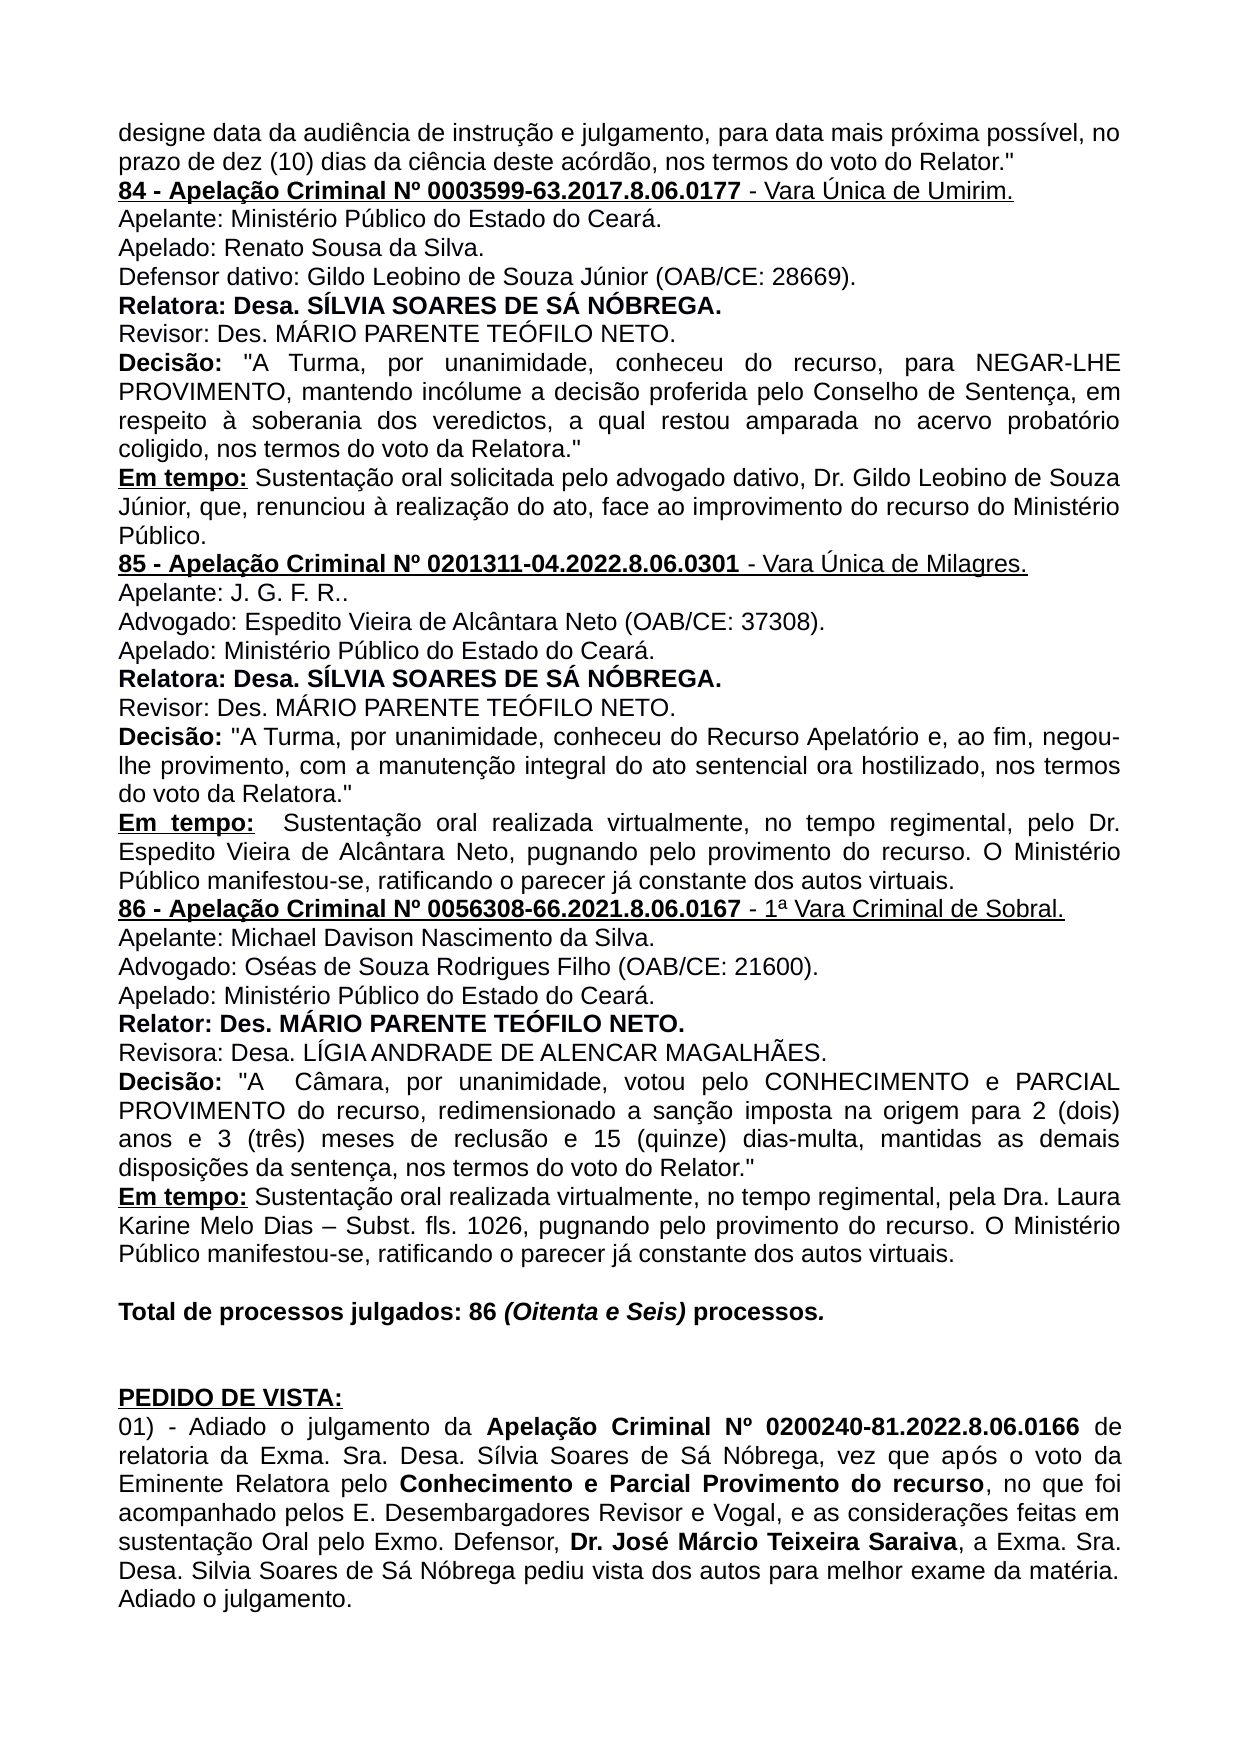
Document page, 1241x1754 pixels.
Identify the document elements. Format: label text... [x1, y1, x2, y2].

text Advogado: Oséas de Souza Rodrigues Filho (OAB/CE: 21600). [118, 952, 1122, 981]
text 85 - Apelação Criminal Nº 0201311-04.2022.8.06.0301 - Vara Única de Milagres. [118, 549, 1122, 578]
text Revisora: Desa. LÍGIA ANDRADE DE ALENCAR MAGALHÃES. [118, 1038, 1122, 1067]
text Advogado: Espedito Vieira de Alcântara Neto (OAB/CE: 37308). [118, 607, 1122, 636]
text Apelado: Ministério Público do Estado do Ceará. [118, 981, 1122, 1009]
text PEDIDO DE VISTA: [118, 1383, 1122, 1412]
text 01) - Adiado o julgamento da Apelação Criminal Nº 0200240-81.2022.8.06.0166 de relatoria da Exma. Sra. Desa. Sílvia Soares de Sá Nóbrega, vez que após o voto da Eminente Relatora pelo Conhecimento e Parcial Provimento do recurso, no que foi acompanhado pelos E. Desembargadores Revisor e Vogal, e as considerações feitas em sustentação Oral pelo Exmo. Defensor, Dr. José Márcio Teixeira Saraiva, a Exma. Sra. Desa. Silvia Soares de Sá Nóbrega pediu vista dos autos para melhor exame da matéria. Adiado o julgamento. [118, 1412, 1122, 1613]
text Em tempo: Sustentação oral solicitada pelo advogado dativo, Dr. Gildo Leobino de Souza Júnior, que, renunciou à realização do ato, face ao improvimento do recurso do Ministério Público. [118, 463, 1122, 549]
text Em tempo: Sustentação oral realizada virtualmente, no tempo regimental, pelo Dr. Espedito Vieira de Alcântara Neto, pugnando pelo provimento do recurso. O Ministério Público manifestou-se, ratificando o parecer já constante dos autos virtuais. [118, 808, 1122, 894]
text Relator: Des. MÁRIO PARENTE TEÓFILO NETO. [118, 1009, 1122, 1038]
text Apelante: Michael Davison Nascimento da Silva. [118, 923, 1122, 952]
text Apelado: Ministério Público do Estado do Ceará. [118, 636, 1122, 664]
text Decisão: "A Câmara, por unanimidade, votou pelo CONHECIMENTO e PARCIAL PROVIMENTO do recurso, redimensionado a sanção imposta na origem para 2 (dois) anos e 3 (três) meses de reclusão e 15 (quinze) dias-multa, mantidas as demais disposições da sentença, nos termos do voto do Relator." [118, 1067, 1122, 1182]
text Decisão: "A Turma, por unanimidade, conheceu do Recurso Apelatório e, ao fim, negou-lhe provimento, com a manutenção integral do ato sentencial ora hostilizado, nos termos do voto da Relatora." [118, 722, 1122, 808]
text Relatora: Desa. SÍLVIA SOARES DE SÁ NÓBREGA. [118, 664, 1122, 693]
text Apelante: Ministério Público do Estado do Ceará. [118, 204, 1122, 233]
text designe data da audiência de instrução e julgamento, para data mais próxima possível, no prazo de dez (10) dias da ciência deste acórdão, nos termos do voto do Relator." [118, 118, 1122, 176]
text Apelado: Renato Sousa da Silva. [118, 233, 1122, 262]
text Relatora: Desa. SÍLVIA SOARES DE SÁ NÓBREGA. [118, 291, 1122, 319]
text Total de processos julgados: 86 (Oitenta e Seis) processos. [118, 1297, 1122, 1326]
text 84 - Apelação Criminal Nº 0003599-63.2017.8.06.0177 - Vara Única de Umirim. [118, 176, 1122, 204]
text Em tempo: Sustentação oral realizada virtualmente, no tempo regimental, pela Dra. Laura Karine Melo Dias – Subst. fls. 1026, pugnando pelo provimento do recurso. O Ministério Público manifestou-se, ratificando o parecer já constante dos autos virtuais. [118, 1182, 1122, 1268]
text 86 - Apelação Criminal Nº 0056308-66.2021.8.06.0167 - 1ª Vara Criminal de Sobral. [118, 894, 1122, 923]
text Revisor: Des. MÁRIO PARENTE TEÓFILO NETO. [118, 693, 1122, 722]
text Defensor dativo: Gildo Leobino de Souza Júnior (OAB/CE: 28669). [118, 262, 1122, 291]
text Decisão: "A Turma, por unanimidade, conheceu do recurso, para NEGAR-LHE PROVIMENTO, mantendo incólume a decisão proferida pelo Conselho de Sentença, em respeito à soberania dos veredictos, a qual restou amparada no acervo probatório coligido, nos termos do voto da Relatora." [118, 348, 1122, 463]
text Revisor: Des. MÁRIO PARENTE TEÓFILO NETO. [118, 319, 1122, 348]
text Apelante: J. G. F. R.. [118, 578, 1122, 607]
